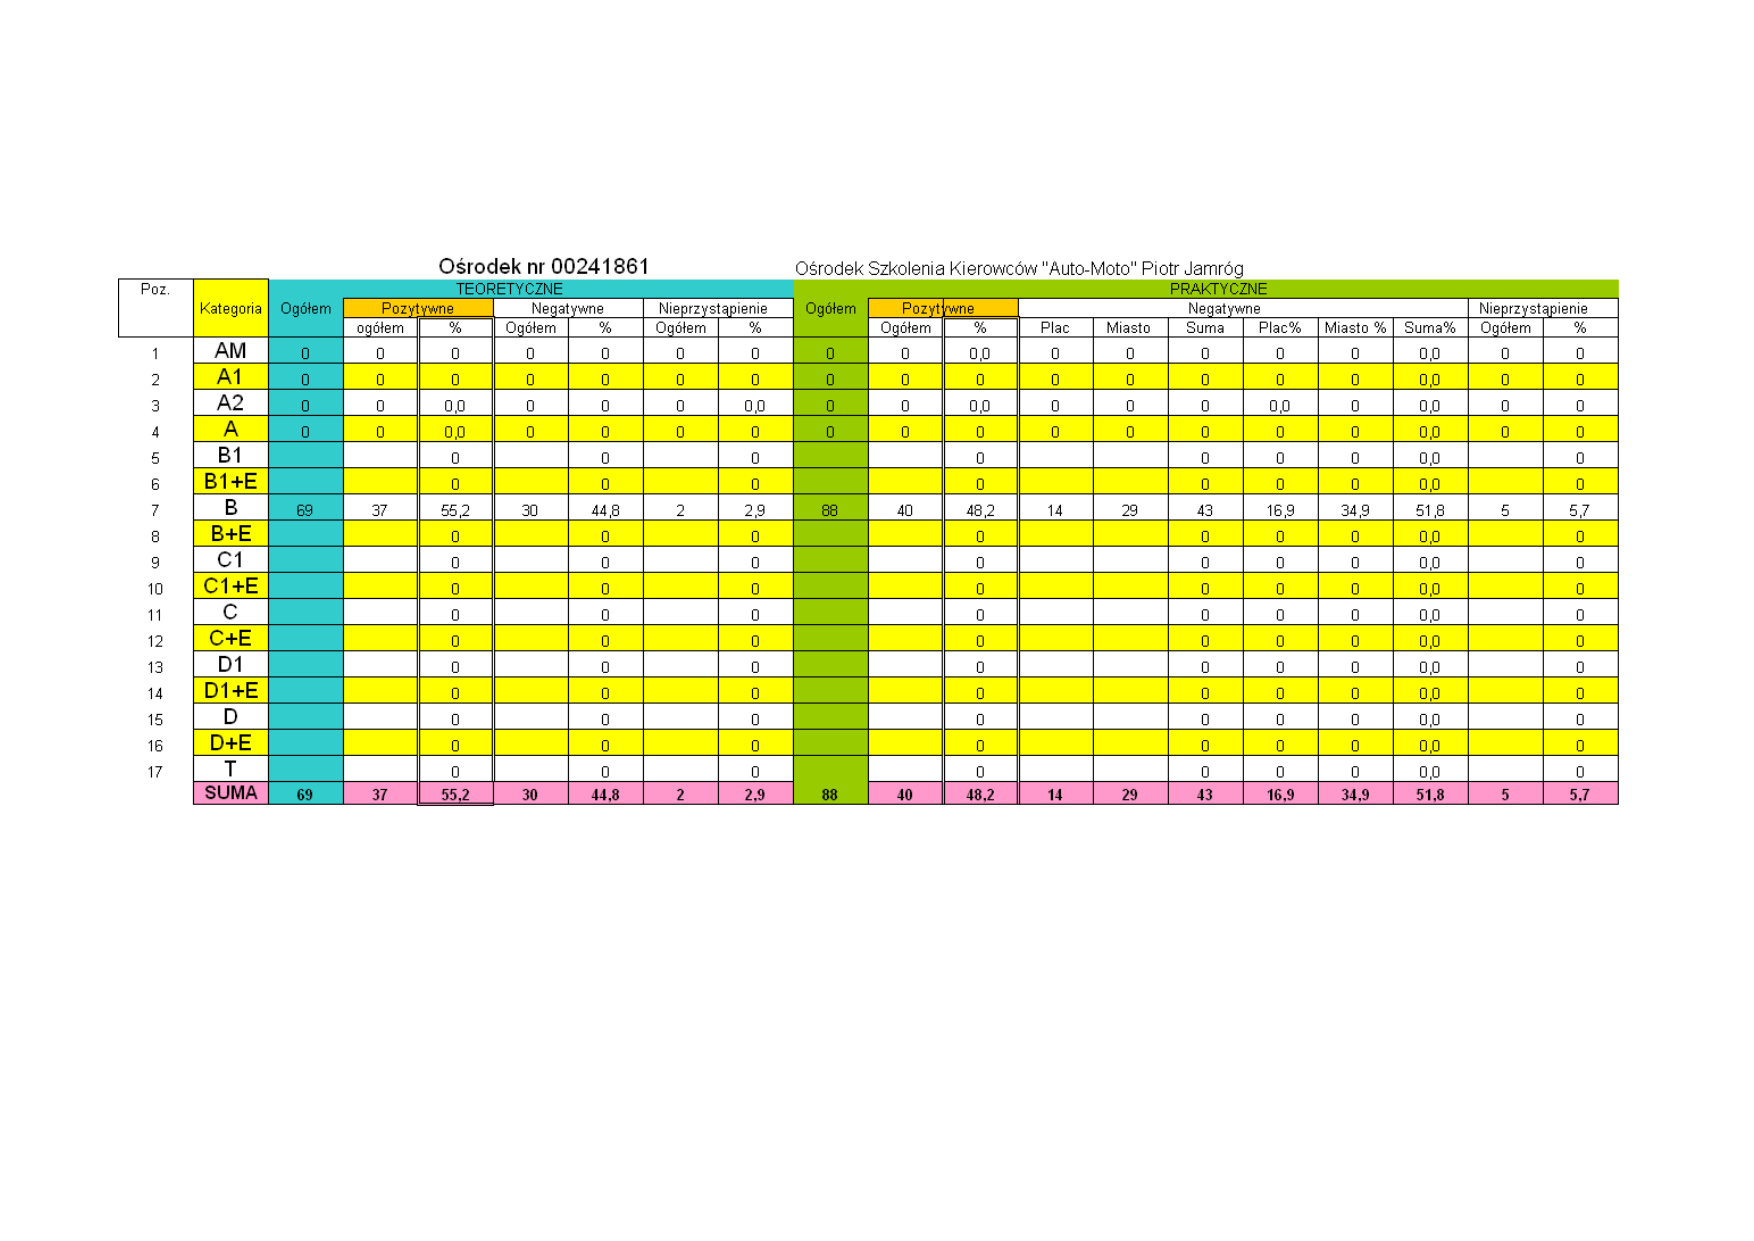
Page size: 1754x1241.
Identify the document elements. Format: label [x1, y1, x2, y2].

picture [118, 233, 1636, 814]
